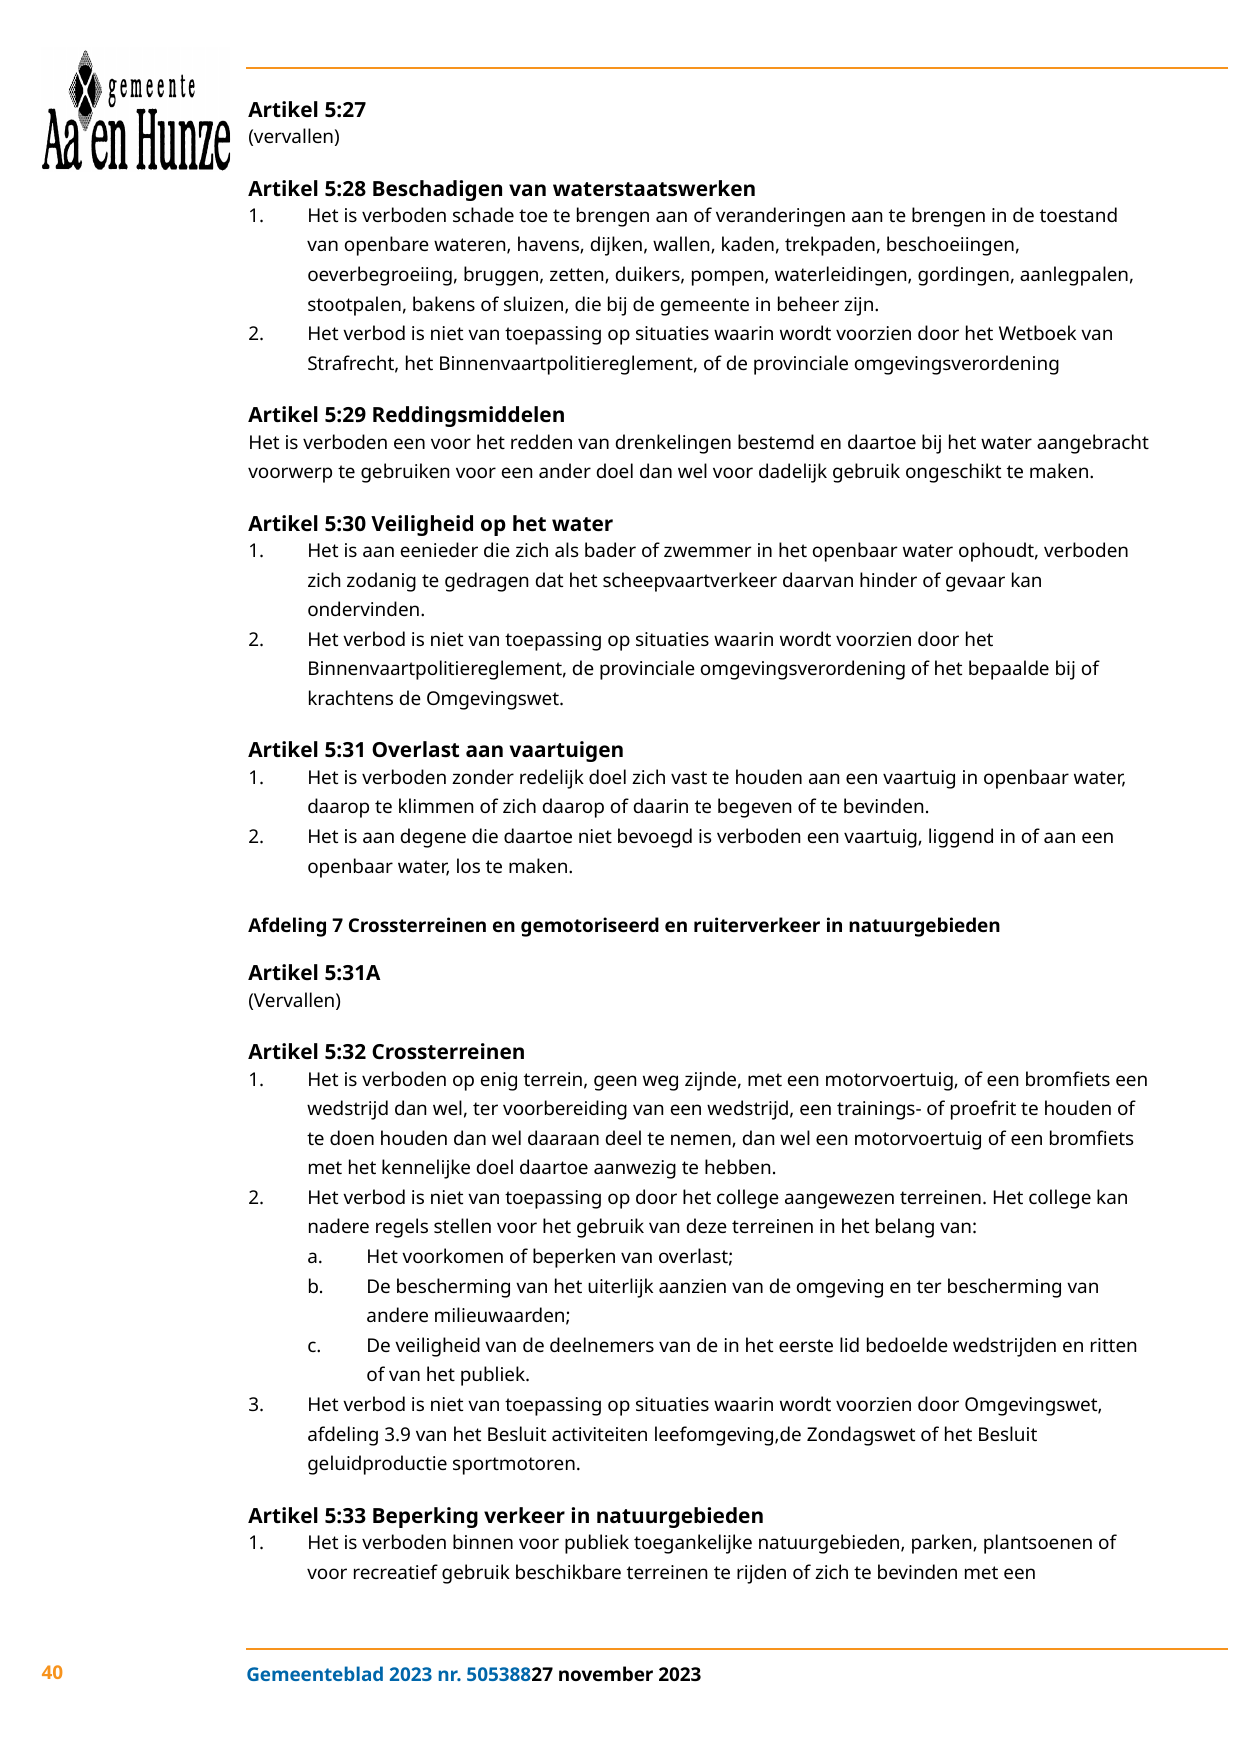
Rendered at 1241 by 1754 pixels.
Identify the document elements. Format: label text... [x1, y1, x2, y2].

text Artikel 5:31 Overlast aan vaartuigen [248, 736, 1152, 764]
text (vervallen) [248, 123, 1152, 149]
text Artikel 5:31A [248, 958, 1152, 987]
list Het verbod is niet van toepassing op situaties waarin wordt voorzien door Omgevingswet, afdeling 3.9 van het Besluit activiteiten leefomgeving,de Zondagswet of het Besluit geluidproductie sportmotoren. [248, 1391, 1152, 1476]
text Afdeling 7 Crossterreinen en gemotoriseerd en ruiterverkeer in natuurgebieden [248, 912, 1152, 938]
list De bescherming van het uiterlijk aanzien van de omgeving en ter bescherming van andere milieuwaarden; [307, 1273, 1152, 1328]
list Het verbod is niet van toepassing op door het college aangewezen terreinen. Het college kan nadere regels stellen voor het gebruik van deze terreinen in het belang van: [248, 1184, 1152, 1239]
text Artikel 5:30 Veiligheid op het water [248, 509, 1152, 537]
list Het is verboden zonder redelijk doel zich vast te houden aan een vaartuig in openbaar water, daarop te klimmen of zich daarop of daarin te begeven of te bevinden. [248, 764, 1152, 819]
text Artikel 5:29 Reddingsmiddelen [248, 400, 1152, 429]
list Het is verboden op enig terrein, geen weg zijnde, met een motorvoertuig, of een bromfiets een wedstrijd dan wel, ter voorbereiding van een wedstrijd, een trainings- of proefrit te houden of te doen houden dan wel daaraan deel te nemen, dan wel een motorvoertuig of een bromfiets met het kennelijke doel daartoe aanwezig te hebben. [248, 1066, 1152, 1180]
list Het verbod is niet van toepassing op situaties waarin wordt voorzien door het Binnenvaartpolitiereglement, de provinciale omgevingsverordening of het bepaalde bij of krachtens de Omgevingswet. [248, 626, 1152, 711]
text Artikel 5:32 Crossterreinen [248, 1037, 1152, 1066]
list De veiligheid van de deelnemers van de in het eerste lid bedoelde wedstrijden en ritten of van het publiek. [307, 1332, 1152, 1387]
text Het is verboden een voor het redden van drenkelingen bestemd en daartoe bij het water aangebracht voorwerp te gebruiken voor een ander doel dan wel voor dadelijk gebruik ongeschikt te maken. [248, 429, 1152, 484]
text (Vervallen) [248, 987, 1152, 1013]
list Het is verboden schade toe te brengen aan of veranderingen aan te brengen in de toestand van openbare wateren, havens, dijken, wallen, kaden, trekpaden, beschoeiingen, oeverbegroeiing, bruggen, zetten, duikers, pompen, waterleidingen, gordingen, aanlegpalen, stootpalen, bakens of sluizen, die bij de gemeente in beheer zijn. [248, 202, 1152, 317]
list Het voorkomen of beperken van overlast; [307, 1243, 1152, 1269]
list Het is verboden binnen voor publiek toegankelijke natuurgebieden, parken, plantsoenen of voor recreatief gebruik beschikbare terreinen te rijden of zich te bevinden met een [248, 1529, 1152, 1584]
text Artikel 5:33 Beperking verkeer in natuurgebieden [248, 1501, 1152, 1529]
text Artikel 5:27 [248, 95, 1152, 123]
list Het verbod is niet van toepassing op situaties waarin wordt voorzien door het Wetboek van Strafrecht, het Binnenvaartpolitiereglement, of de provinciale omgevingsverordening [248, 320, 1152, 376]
list Het is aan eenieder die zich als bader of zwemmer in het openbaar water ophoudt, verboden zich zodanig te gedragen dat het scheepvaartverkeer daarvan hinder of gevaar kan ondervinden. [248, 537, 1152, 622]
list Het is aan degene die daartoe niet bevoegd is verboden een vaartuig, liggend in of aan een openbaar water, los te maken. [248, 823, 1152, 878]
picture [41, 47, 231, 172]
text Artikel 5:28 Beschadigen van waterstaatswerken [248, 174, 1152, 202]
